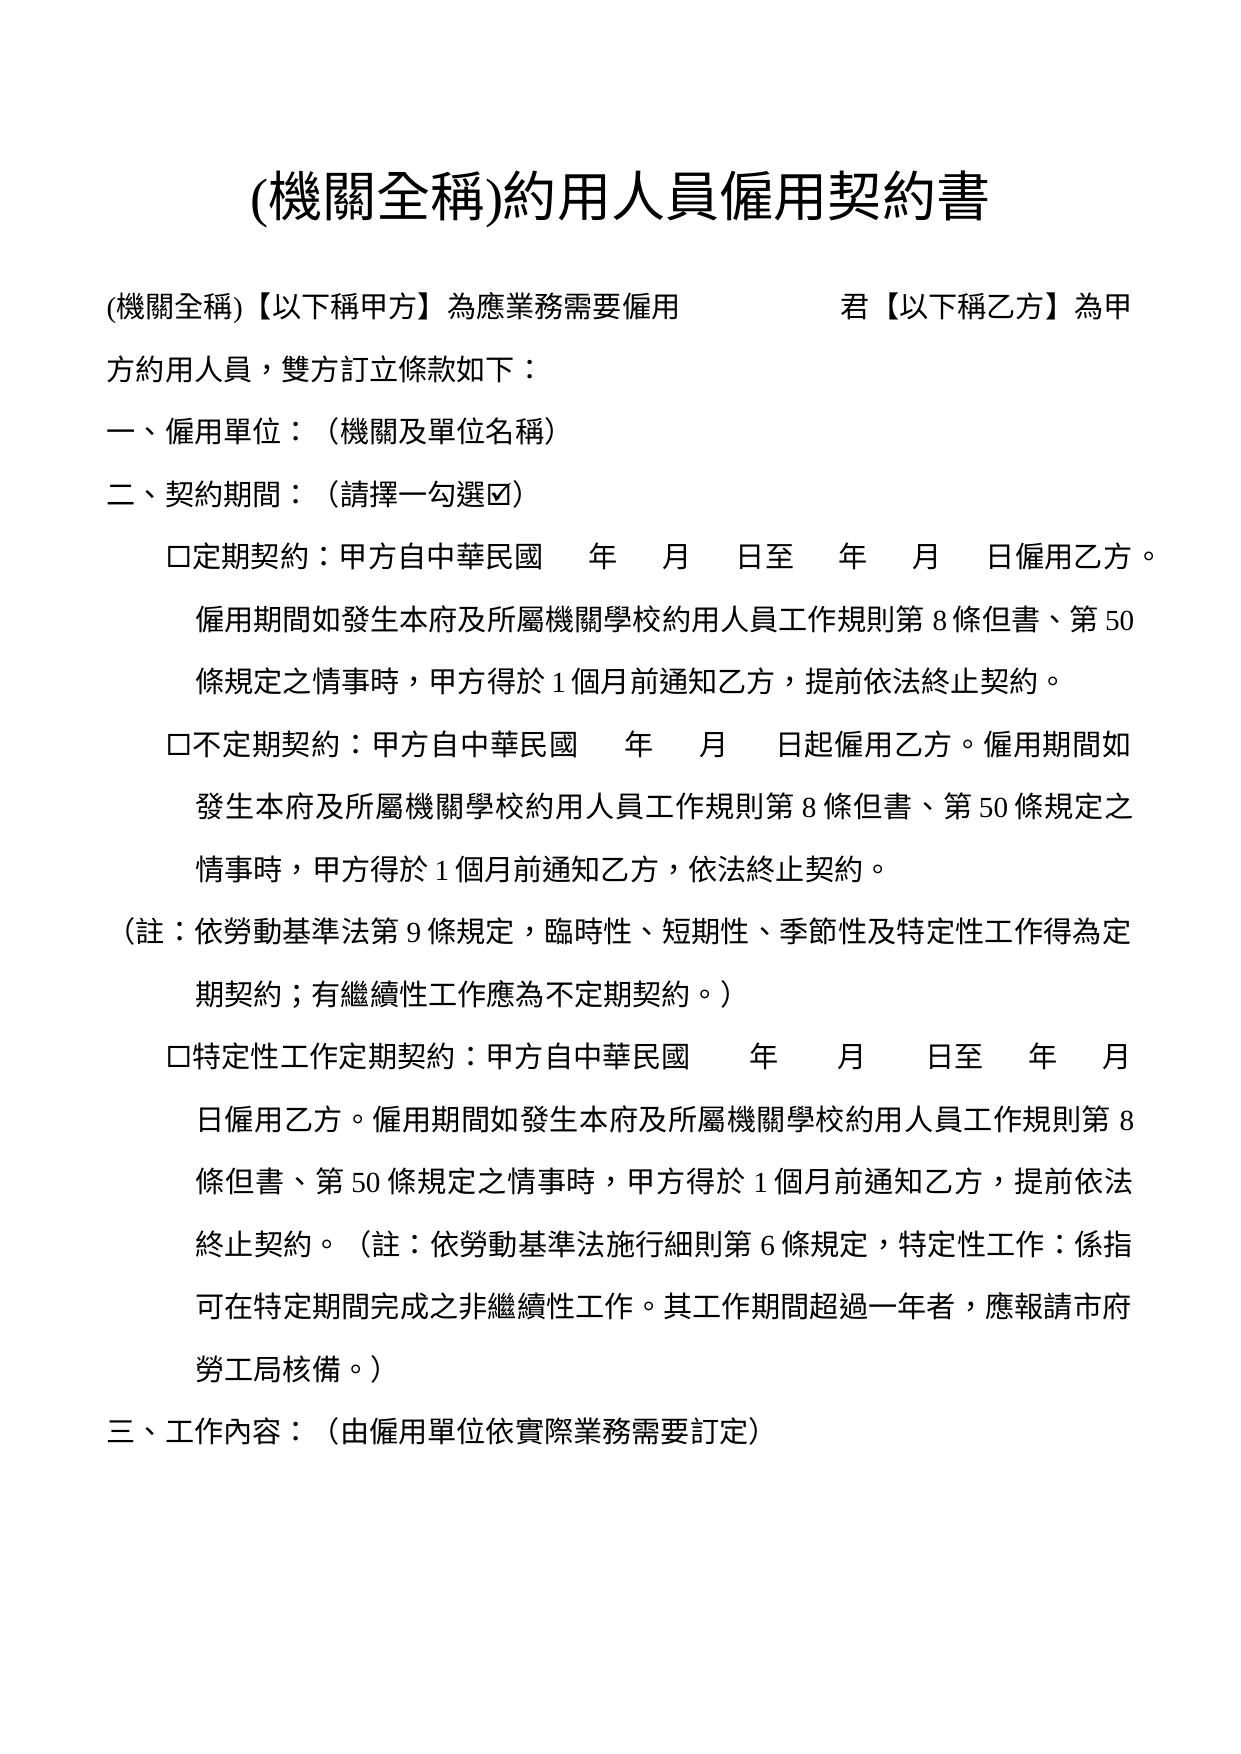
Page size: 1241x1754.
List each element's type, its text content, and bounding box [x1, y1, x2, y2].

text 三、工作內容：（由僱用單位依實際業務需要訂定） [106, 1388, 1134, 1451]
text （註：依勞動基準法第9條規定，臨時性、短期性、季節性及特定性工作得為定期契約；有繼續性工作應為不定期契約。） [106, 888, 1134, 1013]
text 定期契約：甲方自中華民國 年 月 日至 年 月 日僱用乙方。僱用期間如發生本府及所屬機關學校約用人員工作規則第8條但書、第50條規定之情事時，甲方得於1個月前通知乙方，提前依法終止契約。 [166, 513, 1134, 701]
text 一、僱用單位：（機關及單位名稱） [106, 388, 1134, 451]
text 二、契約期間：（請擇一勾選） [106, 451, 1134, 513]
text (機關全稱)【以下稱甲方】為應業務需要僱用 君【以下稱乙方】為甲方約用人員，雙方訂立條款如下： [106, 263, 1134, 388]
text 特定性工作定期契約：甲方自中華民國 年 月 日至 年 月 日僱用乙方。僱用期間如發生本府及所屬機關學校約用人員工作規則第8條但書、第50條規定之情事時，甲方得於1個月前通知乙方，提前依法終止契約。（註：依勞動基準法施行細則第6條規定，特定性工作：係指可在特定期間完成之非繼續性工作。其工作期間超過一年者，應報請市府勞工局核備。） [166, 1013, 1134, 1388]
text (機關全稱)約用人員僱用契約書 [106, 119, 1134, 244]
text 不定期契約：甲方自中華民國 年 月 日起僱用乙方。僱用期間如發生本府及所屬機關學校約用人員工作規則第8條但書、第50條規定之情事時，甲方得於1個月前通知乙方，依法終止契約。 [166, 701, 1134, 888]
